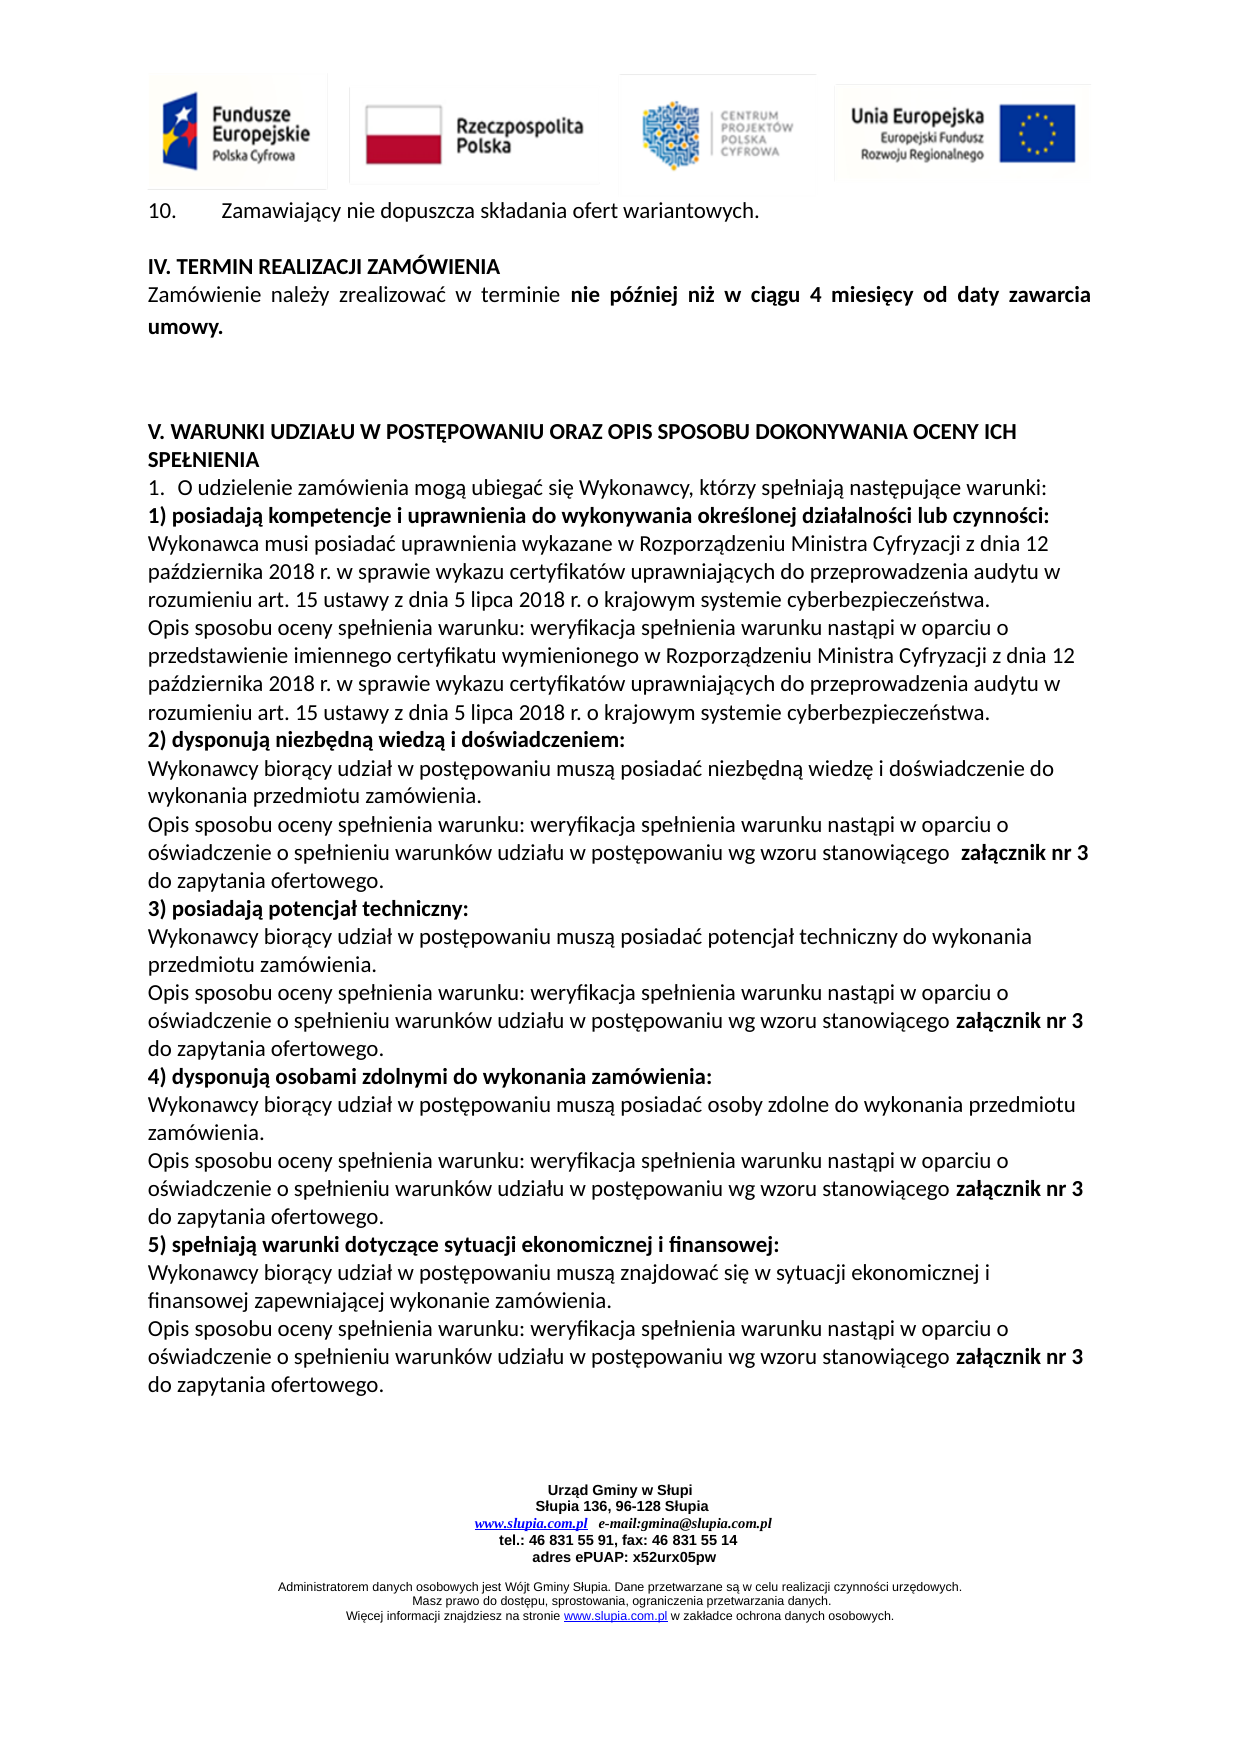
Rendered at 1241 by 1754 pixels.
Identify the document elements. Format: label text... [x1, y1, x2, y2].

text Wykonawcy biorący udział w postępowaniu muszą posiadać niezbędną wiedzę i doświadczenie do wykonania przedmiotu zamówienia. [148, 754, 1093, 810]
text Opis sposobu oceny spełnienia warunku: weryfikacja spełnienia warunku nastąpi w oparciu o [148, 613, 1093, 642]
text Wykonawcy biorący udział w postępowaniu muszą posiadać potencjał techniczny do wykonania przedmiotu zamówienia. [148, 922, 1093, 978]
text Opis sposobu oceny spełnienia warunku: weryfikacja spełnienia warunku nastąpi w oparciu o oświadczenie o spełnieniu warunków udziału w postępowaniu wg wzoru stanowiącego załącznik nr 3 do zapytania ofertowego. [148, 978, 1093, 1062]
text V. WARUNKI UDZIAŁU W POSTĘPOWANIU ORAZ OPIS SPOSOBU DOKONYWANIA OCENY ICH SPEŁNIENIA [148, 417, 1093, 473]
text Opis sposobu oceny spełnienia warunku: weryfikacja spełnienia warunku nastąpi w oparciu o oświadczenie o spełnieniu warunków udziału w postępowaniu wg wzoru stanowiącego załącznik nr 3 do zapytania ofertowego. [148, 1146, 1093, 1230]
text 4) dysponują osobami zdolnymi do wykonania zamówienia: [148, 1062, 1093, 1090]
text Wykonawcy biorący udział w postępowaniu muszą posiadać osoby zdolne do wykonania przedmiotu zamówienia. [148, 1090, 1093, 1146]
text 2) dysponują niezbędną wiedzą i doświadczeniem: [148, 726, 1093, 754]
text Wykonawcy biorący udział w postępowaniu muszą znajdować się w sytuacji ekonomicznej i finansowej zapewniającej wykonanie zamówienia. [148, 1258, 1093, 1314]
text Zamówienie należy zrealizować w terminie nie później niż w ciągu 4 miesięcy od daty zawarcia umowy. [148, 280, 1093, 341]
text IV. TERMIN REALIZACJI ZAMÓWIENIA [148, 252, 1093, 280]
text Opis sposobu oceny spełnienia warunku: weryfikacja spełnienia warunku nastąpi w oparciu o oświadczenie o spełnieniu warunków udziału w postępowaniu wg wzoru stanowiącego załącznik nr 3 do zapytania ofertowego. [148, 1314, 1093, 1398]
text przedstawienie imiennego certyfikatu wymienionego w Rozporządzeniu Ministra Cyfryzacji z dnia 12 października 2018 r. w sprawie wykazu certyfikatów uprawniających do przeprowadzenia audytu w rozumieniu art. 15 ustawy z dnia 5 lipca 2018 r. o krajowym systemie cyberbezpieczeństwa. [148, 642, 1093, 726]
text 1) posiadają kompetencje i uprawnienia do wykonywania określonej działalności lub czynności: [148, 501, 1093, 529]
text 5) spełniają warunki dotyczące sytuacji ekonomicznej i finansowej: [148, 1230, 1093, 1258]
list Zamawiający nie dopuszcza składania ofert wariantowych. [148, 196, 1093, 224]
text 3) posiadają potencjał techniczny: [148, 894, 1093, 922]
text Wykonawca musi posiadać uprawnienia wykazane w Rozporządzeniu Ministra Cyfryzacji z dnia 12 października 2018 r. w sprawie wykazu certyfikatów uprawniających do przeprowadzenia audytu w rozumieniu art. 15 ustawy z dnia 5 lipca 2018 r. o krajowym systemie cyberbezpieczeństwa. [148, 529, 1093, 613]
list O udzielenie zamówienia mogą ubiegać się Wykonawcy, którzy spełniają następujące warunki: [148, 473, 1093, 501]
text Opis sposobu oceny spełnienia warunku: weryfikacja spełnienia warunku nastąpi w oparciu o oświadczenie o spełnieniu warunków udziału w postępowaniu wg wzoru stanowiącego załącznik nr 3 do zapytania ofertowego. [148, 810, 1093, 894]
